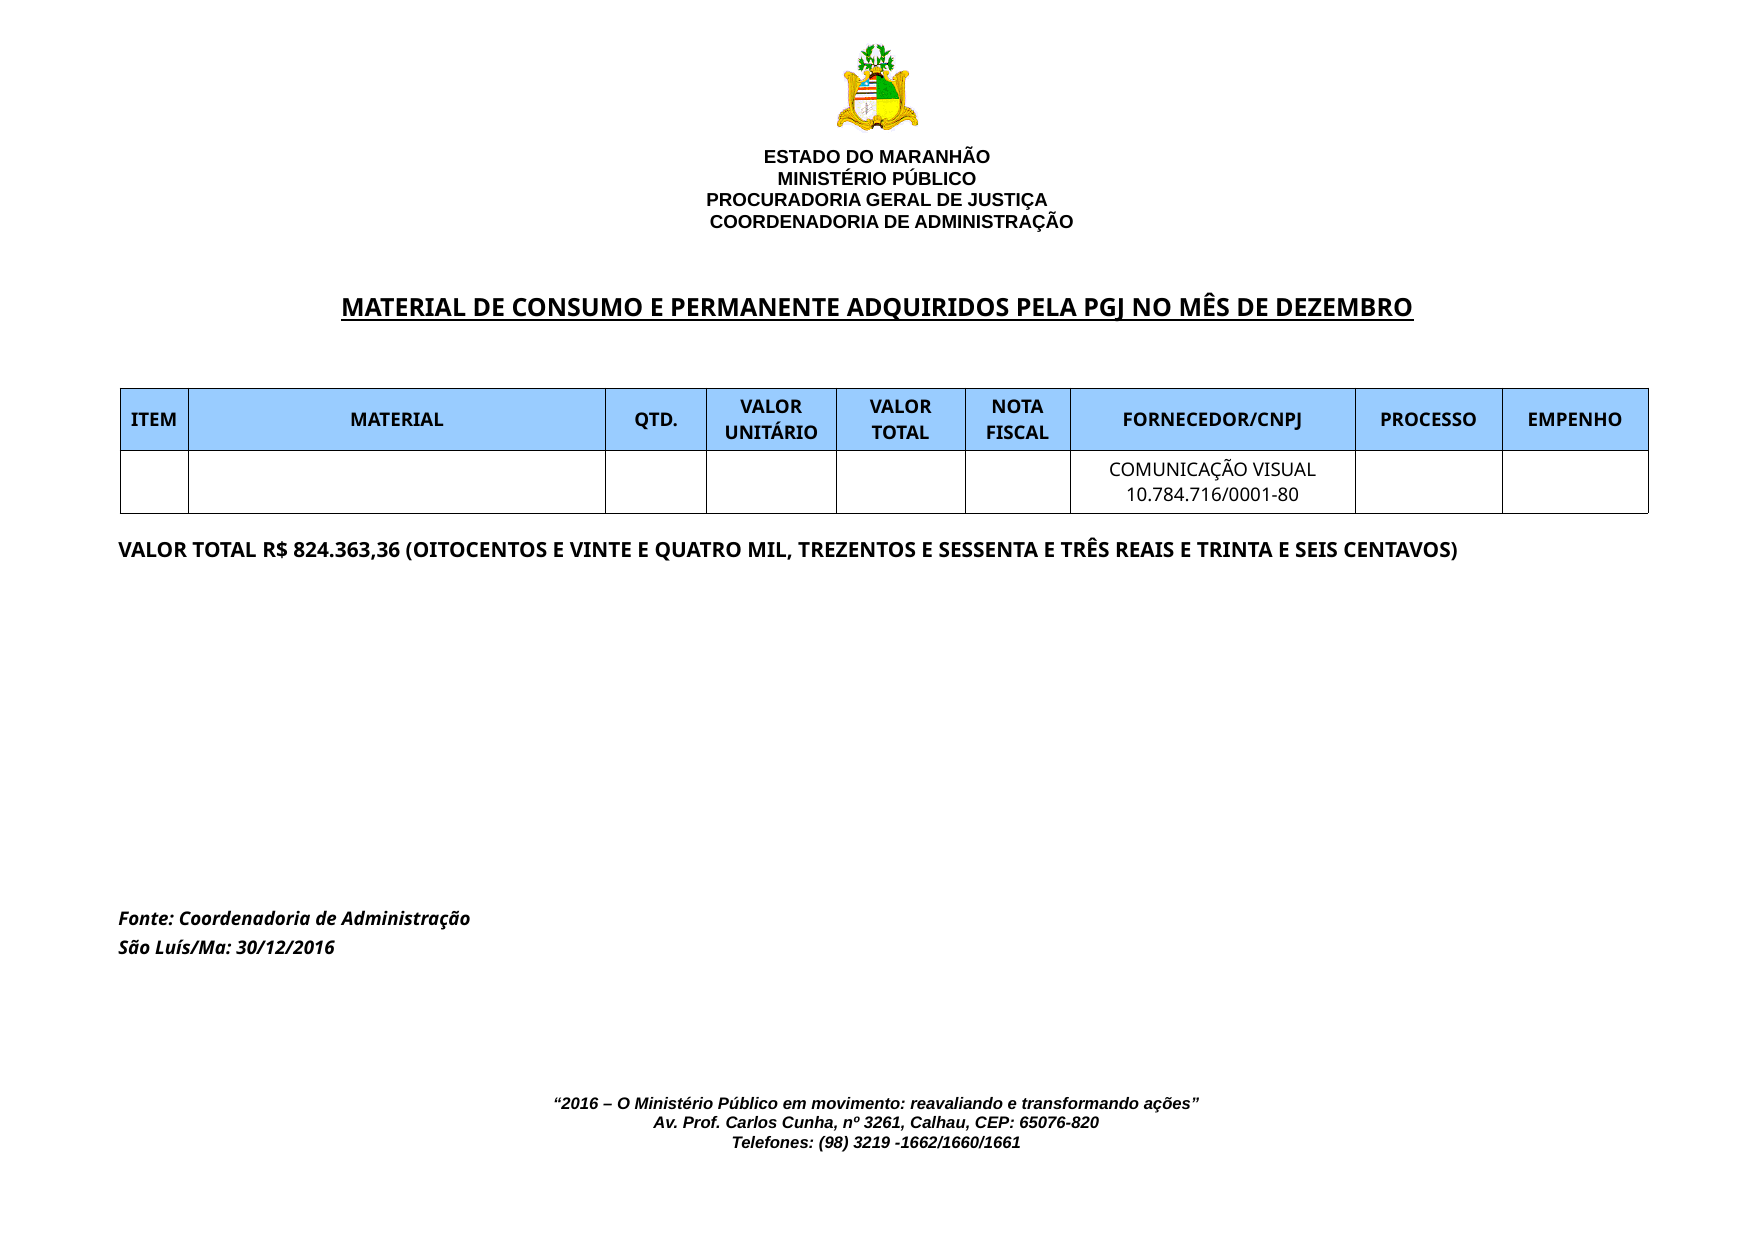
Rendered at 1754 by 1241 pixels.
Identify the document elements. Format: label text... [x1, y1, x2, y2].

table_cell [121, 451, 188, 513]
text São Luís/Ma: 30/12/2016 [118, 931, 1636, 961]
table_cell COMUNICAÇÃO VISUAL 10.784.716/0001-80 [1071, 451, 1355, 513]
table_header MATERIAL [189, 389, 605, 450]
table_cell [606, 451, 706, 513]
text Fonte: Coordenadoria de Administração [118, 905, 1636, 931]
table_cell [1356, 451, 1502, 513]
table_header VALOR TOTAL [837, 389, 965, 450]
table_header PROCESSO [1356, 389, 1502, 450]
table_cell [837, 451, 965, 513]
table_cell [707, 451, 836, 513]
table_cell [1503, 451, 1648, 513]
table_header FORNECEDOR/CNPJ [1071, 389, 1355, 450]
table_header NOTA FISCAL [966, 389, 1070, 450]
table_header QTD. [606, 389, 706, 450]
table_cell [966, 451, 1070, 513]
text VALOR TOTAL R$ 824.363,36 (OITOCENTOS E VINTE E QUATRO MIL, TREZENTOS E SESSENTA E TRÊS REAIS E TRINTA E SEIS CENTAVOS) [118, 536, 1636, 564]
table_header ITEM [121, 389, 188, 450]
table_cell [189, 451, 605, 513]
table_header EMPENHO [1503, 389, 1648, 450]
table_header VALOR UNITÁRIO [707, 389, 836, 450]
